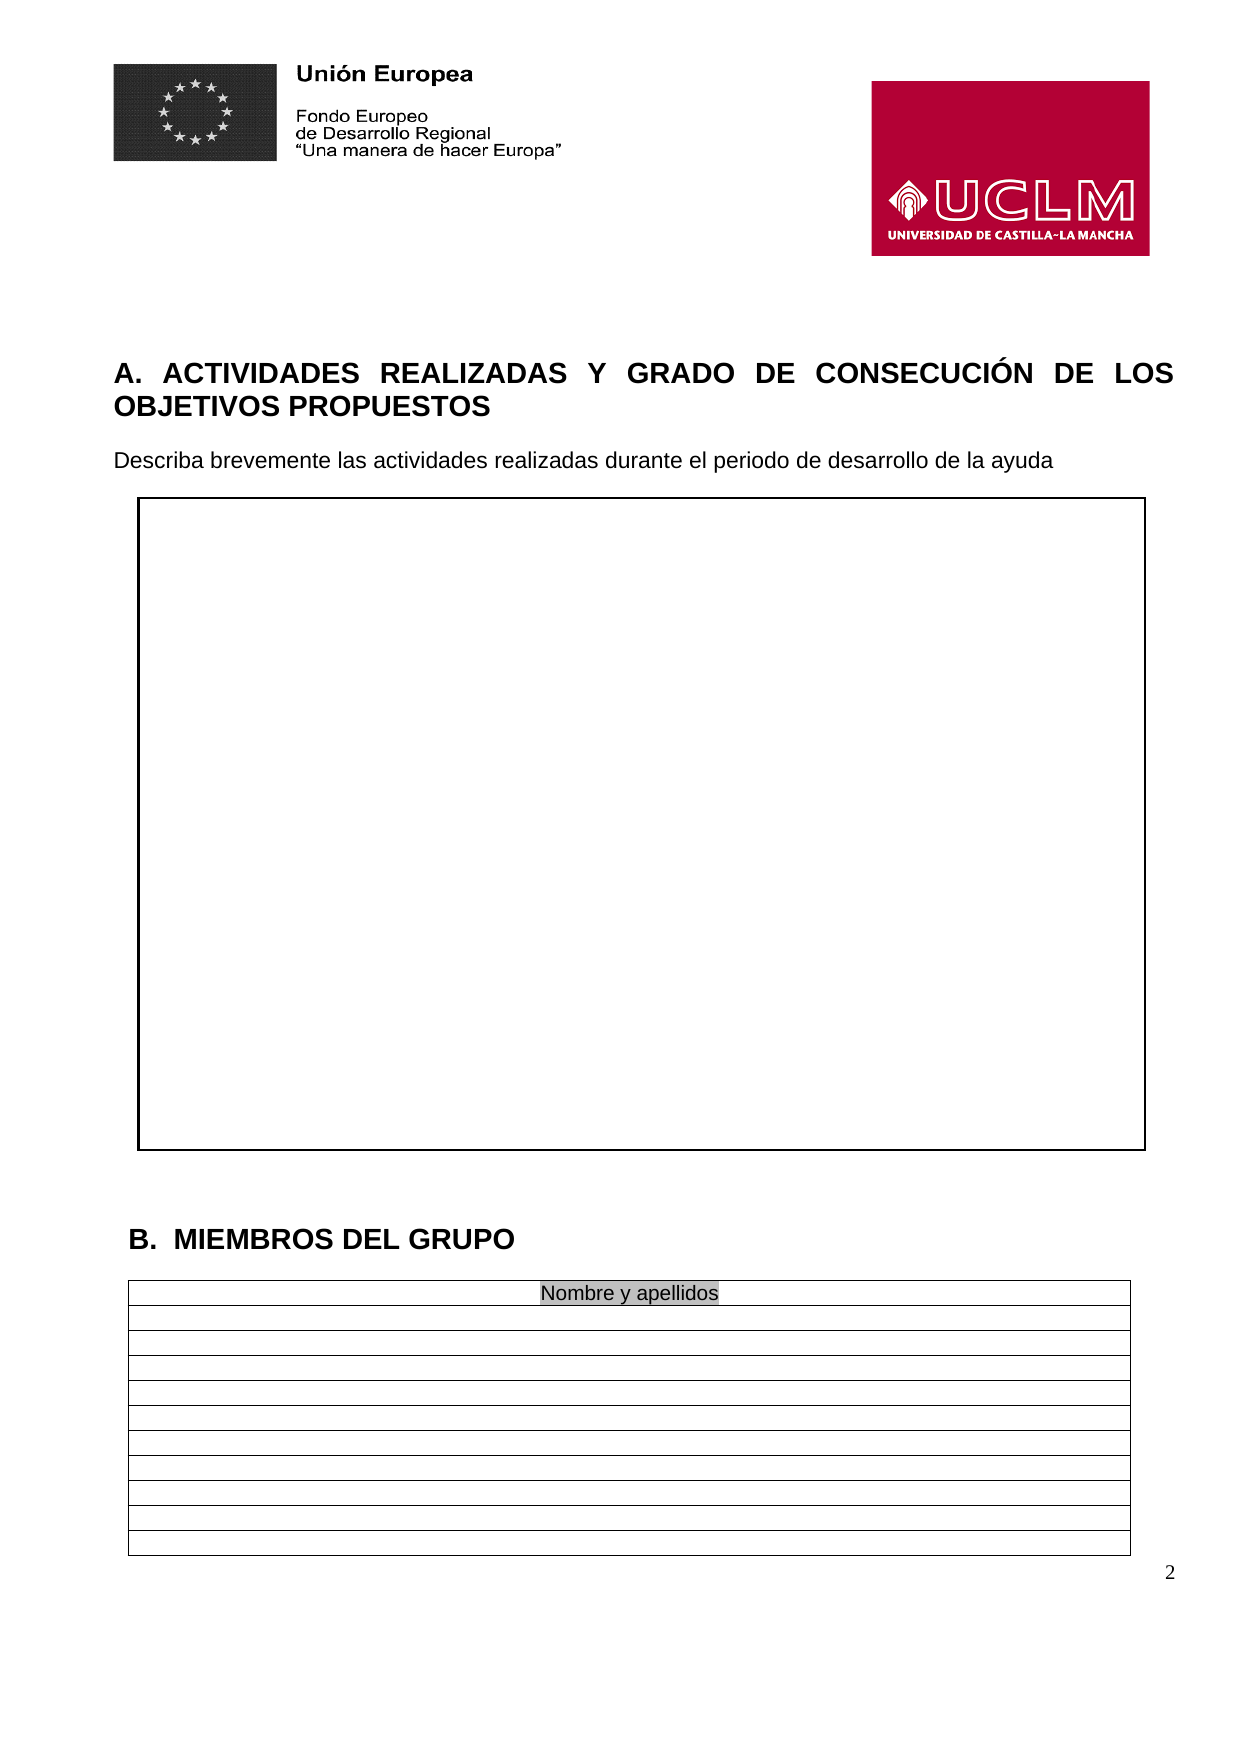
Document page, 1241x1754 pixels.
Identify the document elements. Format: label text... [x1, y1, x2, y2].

text A. ACTIVIDADES REALIZADAS Y GRADO DE CONSECUCIÓN DE LOS OBJETIVOS PROPUESTOS [113, 356, 1175, 423]
table_cell [129, 1306, 1130, 1330]
table_cell [129, 1481, 1130, 1505]
text Describa brevemente las actividades realizadas durante el periodo de desarrollo de la ayuda [113, 447, 1175, 473]
table_cell [129, 1431, 1130, 1455]
table_cell [129, 1456, 1130, 1480]
table_cell [129, 1406, 1130, 1430]
table_cell [129, 1381, 1130, 1405]
table_header [140, 499, 1144, 1148]
table_cell [129, 1506, 1130, 1530]
table_cell [129, 1356, 1130, 1380]
table_cell [129, 1331, 1130, 1355]
table_header Nombre y apellidos [129, 1281, 1130, 1305]
table_cell [129, 1531, 1130, 1555]
subtitle B. MIEMBROS DEL GRUPO [128, 1222, 1175, 1256]
